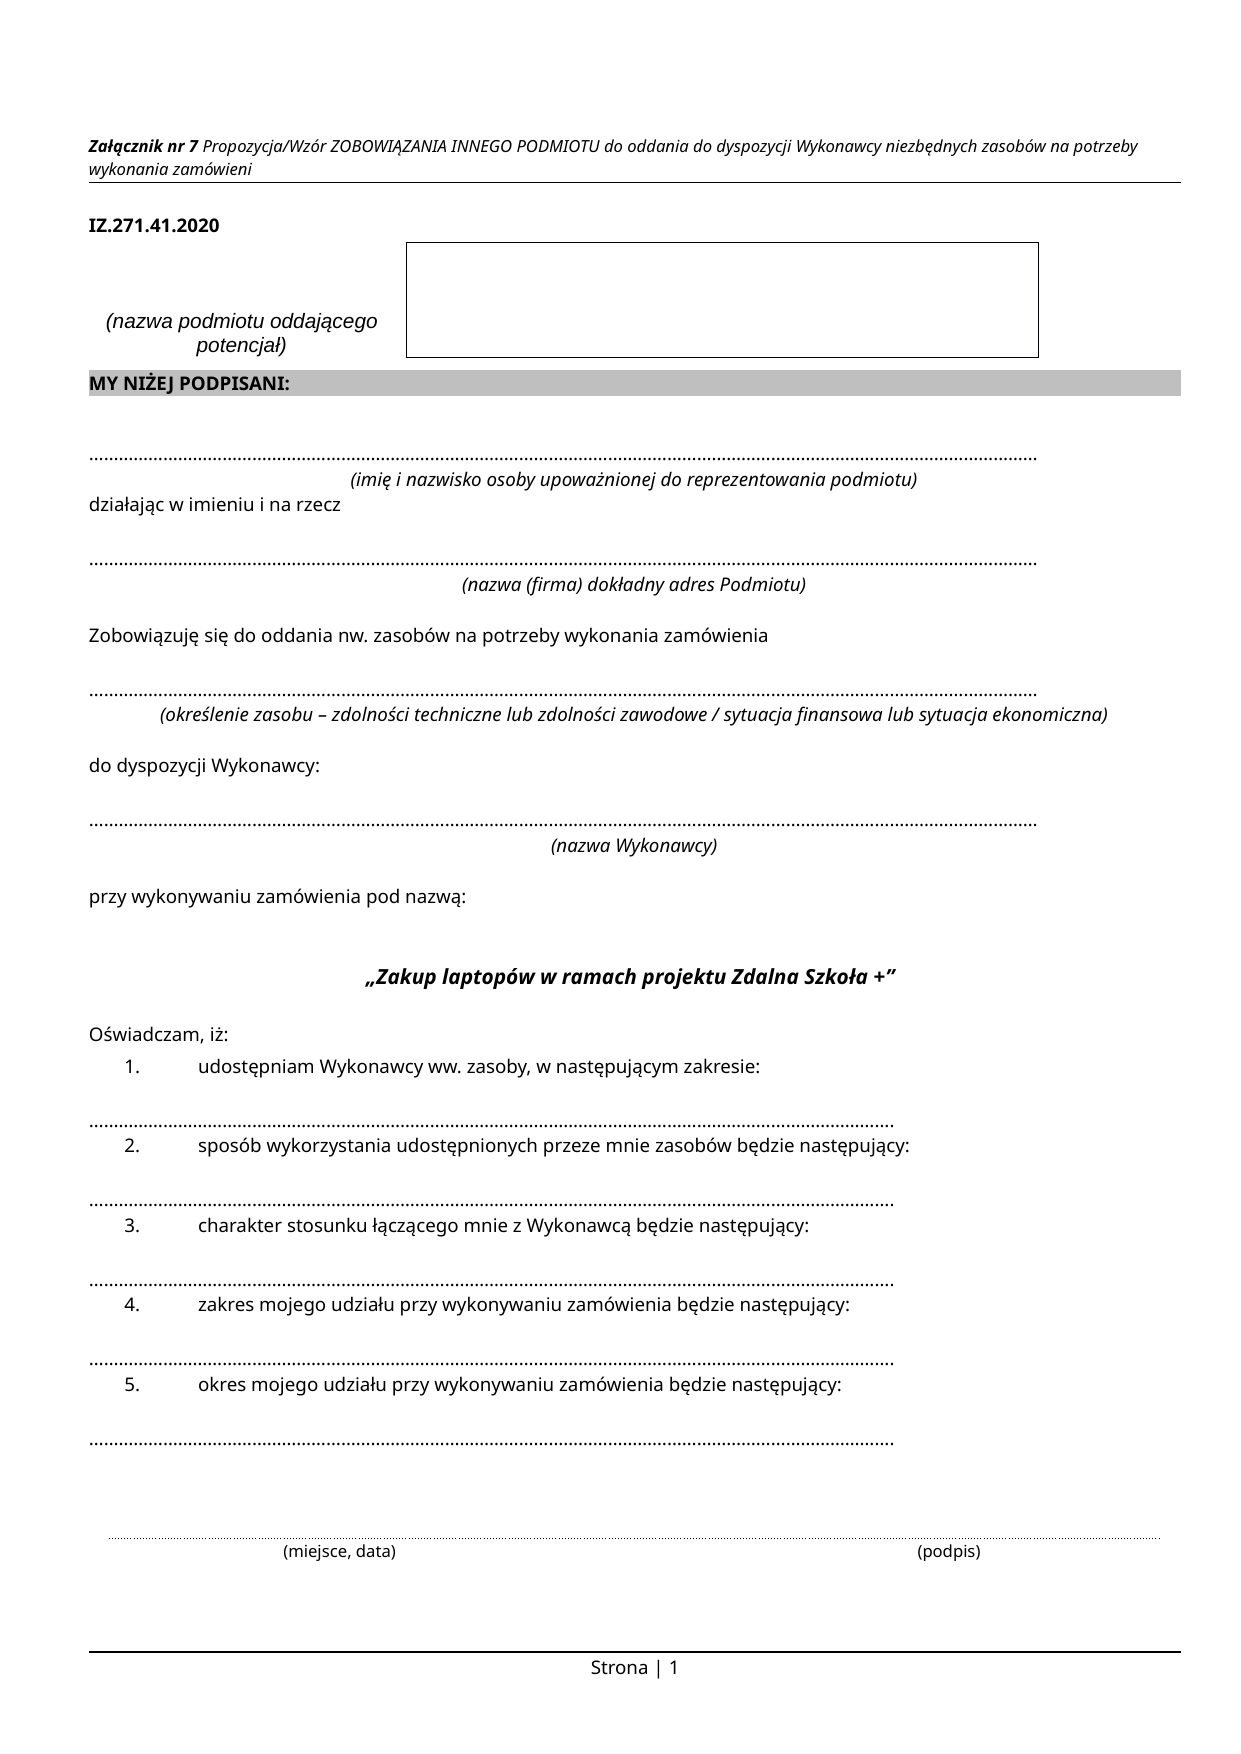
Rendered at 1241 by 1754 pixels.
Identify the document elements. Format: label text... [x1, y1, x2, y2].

table_header (podpis) [736, 1538, 1161, 1602]
text Oświadczam, iż: [89, 1022, 1152, 1047]
text MY NIŻEJ PODPISANI: [89, 370, 1181, 396]
text (określenie zasobu – zdolności techniczne lub zdolności zawodowe / sytuacja finansowa lub sytuacja ekonomiczna) [89, 701, 1181, 727]
text (nazwa Wykonawcy) [89, 832, 1181, 857]
text ………………………………………………………………………………………………………………………………………………………………………… [89, 806, 1181, 832]
text działając w imieniu i na rzecz [89, 491, 1181, 517]
text (nazwa (firma) dokładny adres Podmiotu) [89, 571, 1181, 596]
table_header (nazwa podmiotu oddającego potencjał) [81, 242, 406, 357]
text Zobowiązuję się do oddania nw. zasobów na potrzeby wykonania zamówienia [89, 622, 1181, 647]
subtitle „Zakup laptopów w ramach projektu Zdalna Szkoła +” [89, 963, 1179, 990]
text IZ.271.41.2020 [89, 213, 1181, 238]
text ………………………………………………………………………………………………………………………………………………………………………… [89, 676, 1181, 701]
text ………………………………………………………………………………………………………………………………………………………………………… [89, 440, 1181, 466]
text ………………………………………………………………………………………………………………………………………………. [89, 1266, 1181, 1292]
text ………………………………………………………………………………………………………………………………………………………………………… [89, 545, 1181, 571]
text 5. okres mojego udziału przy wykonywaniu zamówienia będzie następujący: [124, 1371, 1152, 1397]
table_header [571, 1538, 736, 1602]
text ………………………………………………………………………………………………………………………………………………. [89, 1346, 1181, 1371]
text (imię i nazwisko osoby upoważnionej do reprezentowania podmiotu) [89, 466, 1181, 491]
table_header (miejsce, data) [109, 1538, 571, 1602]
text ………………………………………………………………………………………………………………………………………………. [89, 1187, 1181, 1212]
text do dyspozycji Wykonawcy: [89, 752, 1181, 778]
text przy wykonywaniu zamówienia pod nazwą: [89, 883, 1181, 908]
text 4. zakres mojego udziału przy wykonywaniu zamówienia będzie następujący: [124, 1292, 1152, 1317]
text 3. charakter stosunku łączącego mnie z Wykonawcą będzie następujący: [124, 1212, 1152, 1238]
text ………………………………………………………………………………………………………………………………………………. [89, 1425, 1152, 1451]
table_header [407, 243, 1038, 357]
text ………………………………………………………………………………………………………………………………………………. [89, 1107, 1181, 1133]
text 2. sposób wykorzystania udostępnionych przeze mnie zasobów będzie następujący: [124, 1133, 1152, 1158]
text 1. udostępniam Wykonawcy ww. zasoby, w następującym zakresie: [124, 1053, 1181, 1079]
